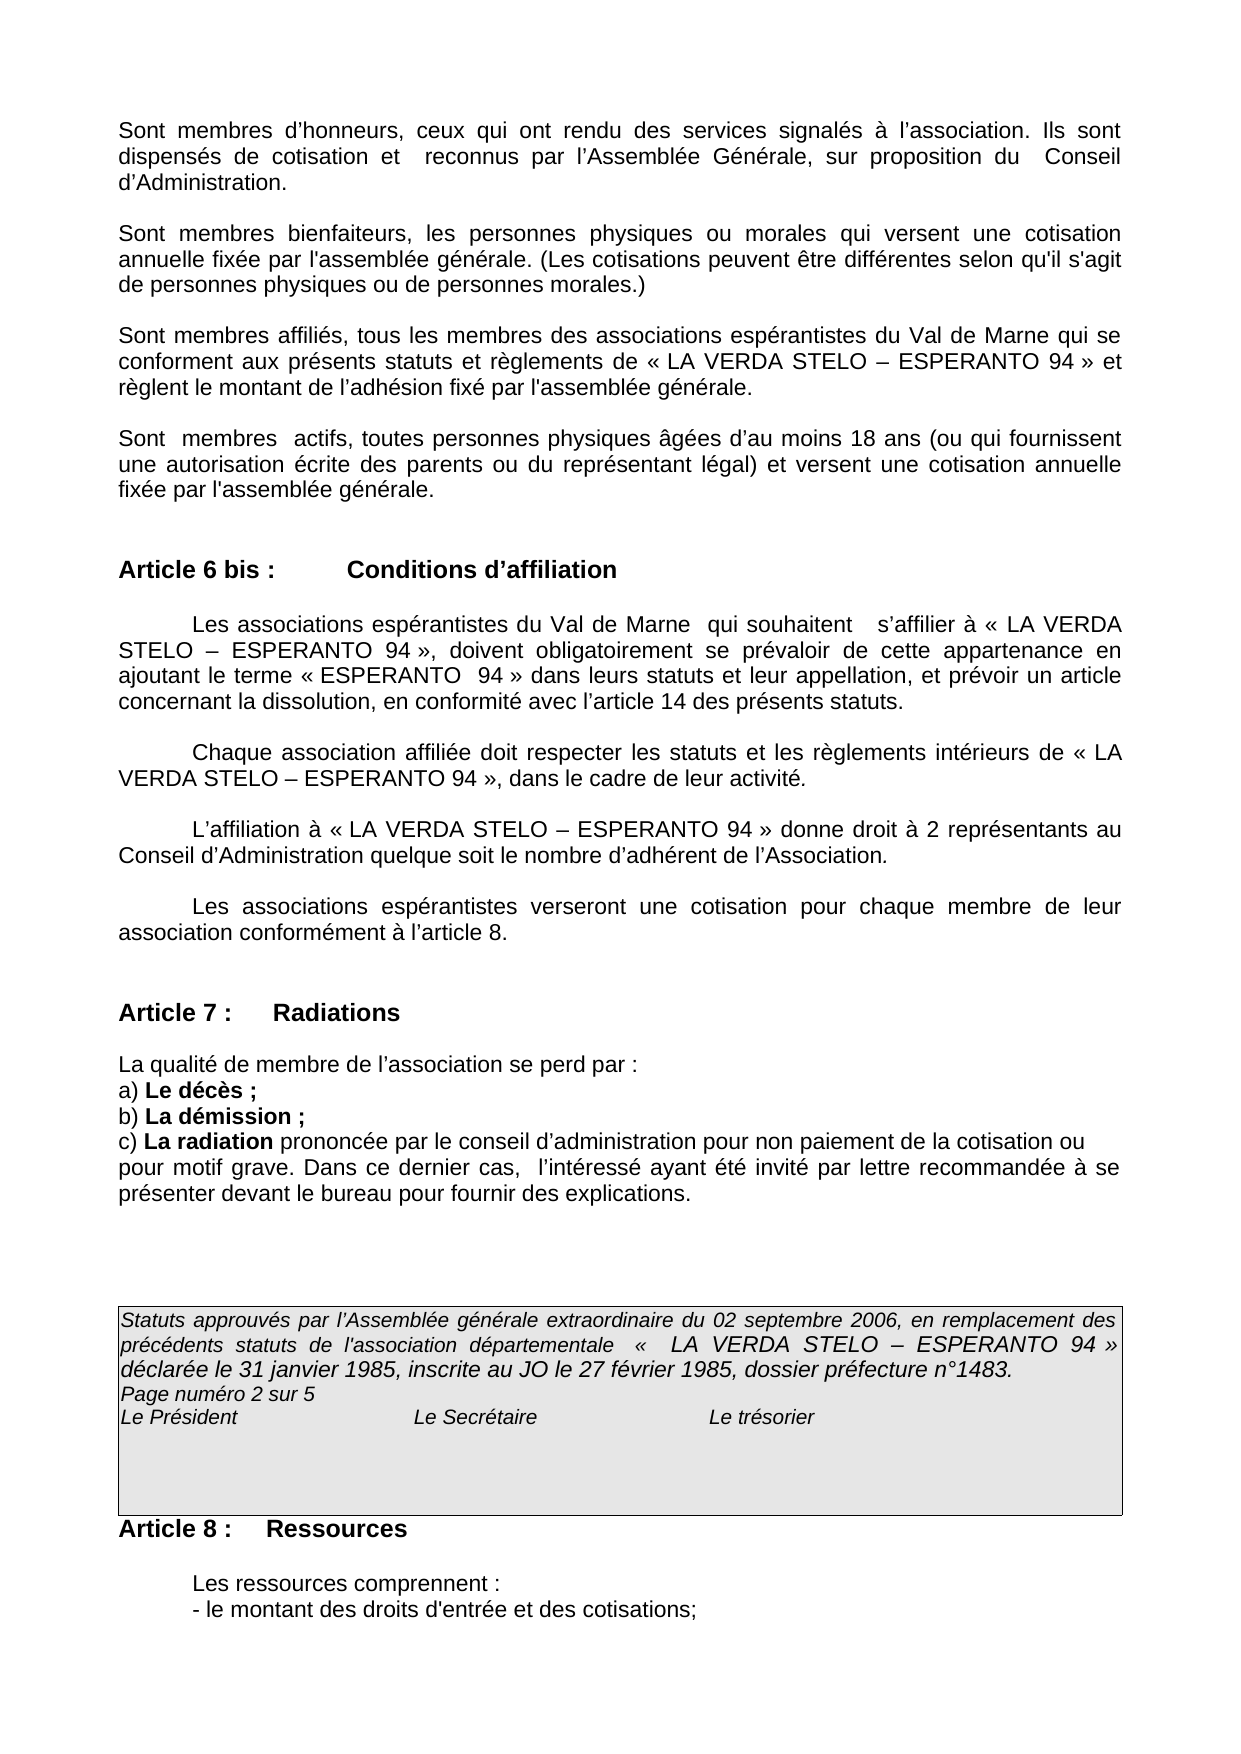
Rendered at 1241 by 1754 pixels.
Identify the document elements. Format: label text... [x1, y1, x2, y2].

text - le montant des droits d'entrée et des cotisations; [118, 1596, 1122, 1622]
text Page numéro 2 sur 5 [119, 1380, 1122, 1404]
text Article 6 bis : Conditions d’affiliation [118, 556, 1122, 584]
text b) La démission ; [118, 1103, 1122, 1129]
text Le Président Le Secrétaire Le trésorier [119, 1404, 1122, 1427]
text Les ressources comprennent : [118, 1571, 1122, 1596]
text Sont membres affiliés, tous les membres des associations espérantistes du Val de Marne qui se conforment aux présents statuts et règlements de « LA VERDA STELO – ESPERANTO 94 » et règlent le montant de l’adhésion fixé par l'assemblée générale. [118, 323, 1122, 400]
text L’affiliation à « LA VERDA STELO – ESPERANTO 94 » donne droit à 2 représentants au Conseil d’Administration quelque soit le nombre d’adhérent de l’Association. [118, 817, 1122, 868]
text a) Le décès ; [118, 1078, 1122, 1103]
text Les associations espérantistes du Val de Marne qui souhaitent s’affilier à « LA VERDA STELO – ESPERANTO 94 », doivent obligatoirement se prévaloir de cette appartenance en ajoutant le terme « ESPERANTO 94 » dans leurs statuts et leur appellation, et prévoir un article concernant la dissolution, en conformité avec l’article 14 des présents statuts. [118, 612, 1122, 714]
text Sont membres d’honneurs, ceux qui ont rendu des services signalés à l’association. Ils sont dispensés de cotisation et reconnus par l’Assemblée Générale, sur proposition du Conseil d’Administration. [118, 118, 1122, 195]
text Sont membres actifs, toutes personnes physiques âgées d’au moins 18 ans (ou qui fournissent une autorisation écrite des parents ou du représentant légal) et versent une cotisation annuelle fixée par l'assemblée générale. [118, 426, 1122, 502]
text Chaque association affiliée doit respecter les statuts et les règlements intérieurs de « LA VERDA STELO – ESPERANTO 94 », dans le cadre de leur activité. [118, 740, 1122, 791]
text Statuts approuvés par l’Assemblée générale extraordinaire du 02 septembre 2006, en remplacement des précédents statuts de l'association départementale « LA VERDA STELO – ESPERANTO 94 » déclarée le 31 janvier 1985, inscrite au JO le 27 février 1985, dossier préfecture n°1483. [119, 1307, 1122, 1380]
text Sont membres bienfaiteurs, les personnes physiques ou morales qui versent une cotisation annuelle fixée par l'assemblée générale. (Les cotisations peuvent être différentes selon qu'il s'agit de personnes physiques ou de personnes morales.) [118, 221, 1122, 297]
text Les associations espérantistes verseront une cotisation pour chaque membre de leur association conformément à l’article 8. [118, 894, 1122, 945]
text Article 8 : Ressources [118, 1516, 1122, 1543]
text pour motif grave. Dans ce dernier cas, l’intéressé ayant été invité par lettre recommandée à se présenter devant le bureau pour fournir des explications. [118, 1154, 1122, 1206]
text Article 7 : Radiations [118, 998, 1122, 1026]
text c) La radiation prononcée par le conseil d’administration pour non paiement de la cotisation ou [118, 1129, 1122, 1154]
text La qualité de membre de l’association se perd par : [118, 1052, 1122, 1078]
